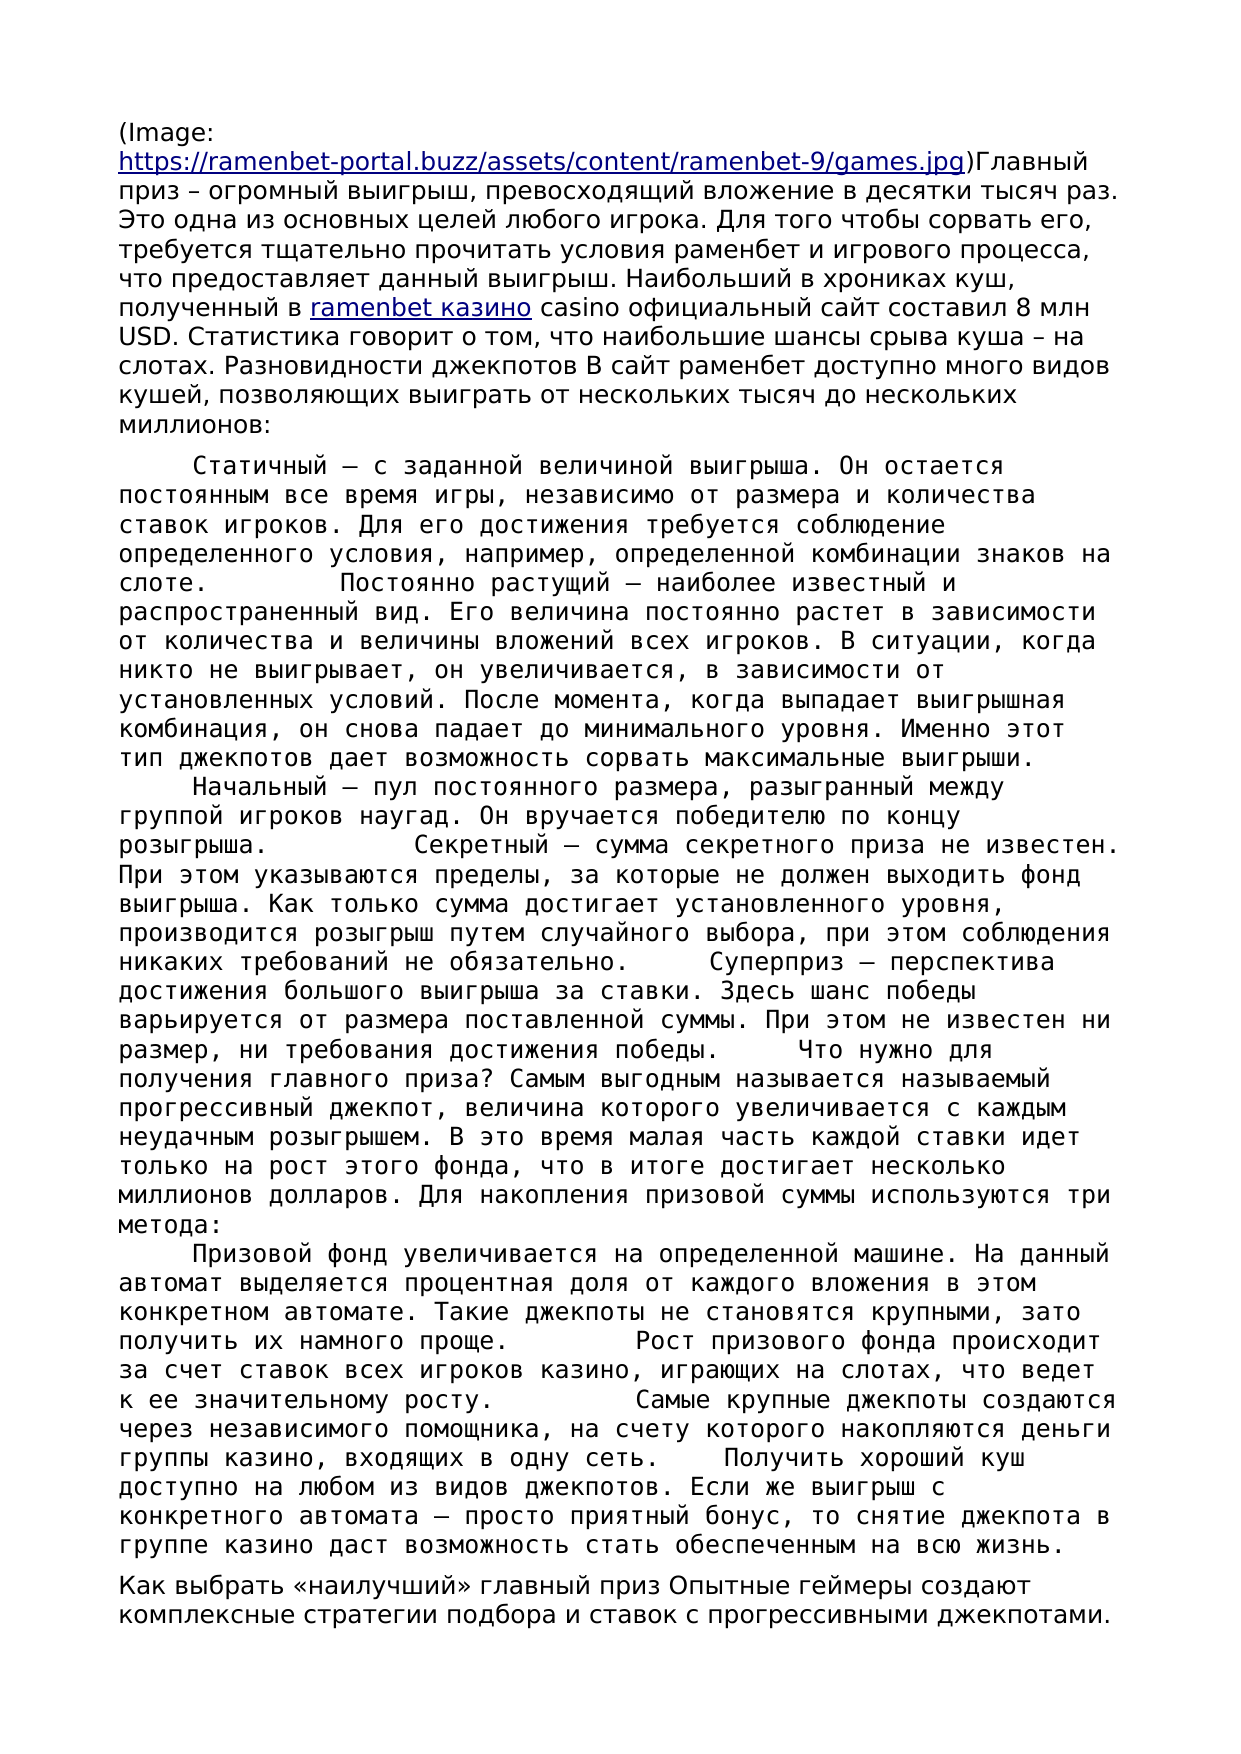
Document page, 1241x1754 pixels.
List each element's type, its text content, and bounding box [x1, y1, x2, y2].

text (Image: https://ramenbet-portal.buzz/assets/content/ramenbet-9/games.jpg)Главный приз – огромный выигрыш, превосходящий вложение в десятки тысяч раз. Это одна из основных целей любого игрока. Для того чтобы сорвать его, требуется тщательно прочитать условия раменбет и игрового процесса, что предоставляет данный выигрыш. Наибольший в хрониках куш, полученный в ramenbet казино casino официальный сайт составил 8 млн USD. Статистика говорит о том, что наибольшие шансы срыва куша – на слотах. Разновидности джекпотов В сайт раменбет доступно много видов кушей, позволяющих выиграть от нескольких тысяч до нескольких миллионов: [118, 118, 1122, 439]
text Статичный – с заданной величиной выигрыша. Он остается постоянным все время игры, независимо от размера и количества ставок игроков. Для его достижения требуется соблюдение определенного условия, например, определенной комбинации знаков на слоте. Постоянно растущий – наиболее известный и распространенный вид. Его величина постоянно растет в зависимости от количества и величины вложений всех игроков. В ситуации, когда никто не выигрывает, он увеличивается, в зависимости от установленных условий. После момента, когда выпадает выигрышная комбинация, он снова падает до минимального уровня. Именно этот тип джекпотов дает возможность сорвать максимальные выигрыши. Начальный – пул постоянного размера, разыгранный между группой игроков наугад. Он вручается победителю по концу розыгрыша. Секретный – сумма секретного приза не известен. При этом указываются пределы, за которые не должен выходить фонд выигрыша. Как только сумма достигает установленного уровня, производится розыгрыш путем случайного выбора, при этом соблюдения никаких требований не обязательно. Суперприз – перспектива достижения большого выигрыша за ставки. Здесь шанс победы варьируется от размера поставленной суммы. При этом не известен ни размер, ни требования достижения победы. Что нужно для получения главного приза? Самым выгодным называется называемый прогрессивный джекпот, величина которого увеличивается с каждым неудачным розыгрышем. В это время малая часть каждой ставки идет только на рост этого фонда, что в итоге достигает несколько миллионов долларов. Для накопления призовой суммы используются три метода: Призовой фонд увеличивается на определенной машине. На данный автомат выделяется процентная доля от каждого вложения в этом конкретном автомате. Такие джекпоты не становятся крупными, зато получить их намного проще. Рост призового фонда происходит за счет ставок всех игроков казино, играющих на слотах, что ведет к ее значительному росту. Самые крупные джекпоты создаются через независимого помощника, на счету которого накопляются деньги группы казино, входящих в одну сеть. Получить хороший куш доступно на любом из видов джекпотов. Если же выигрыш с конкретного автомата – просто приятный бонус, то снятие джекпота в группе казино даст возможность стать обеспеченным на всю жизнь. [118, 451, 1122, 1560]
text Как выбрать «наилучший» главный приз Опытные геймеры создают комплексные стратегии подбора и ставок с прогрессивными джекпотами. [118, 1572, 1122, 1630]
